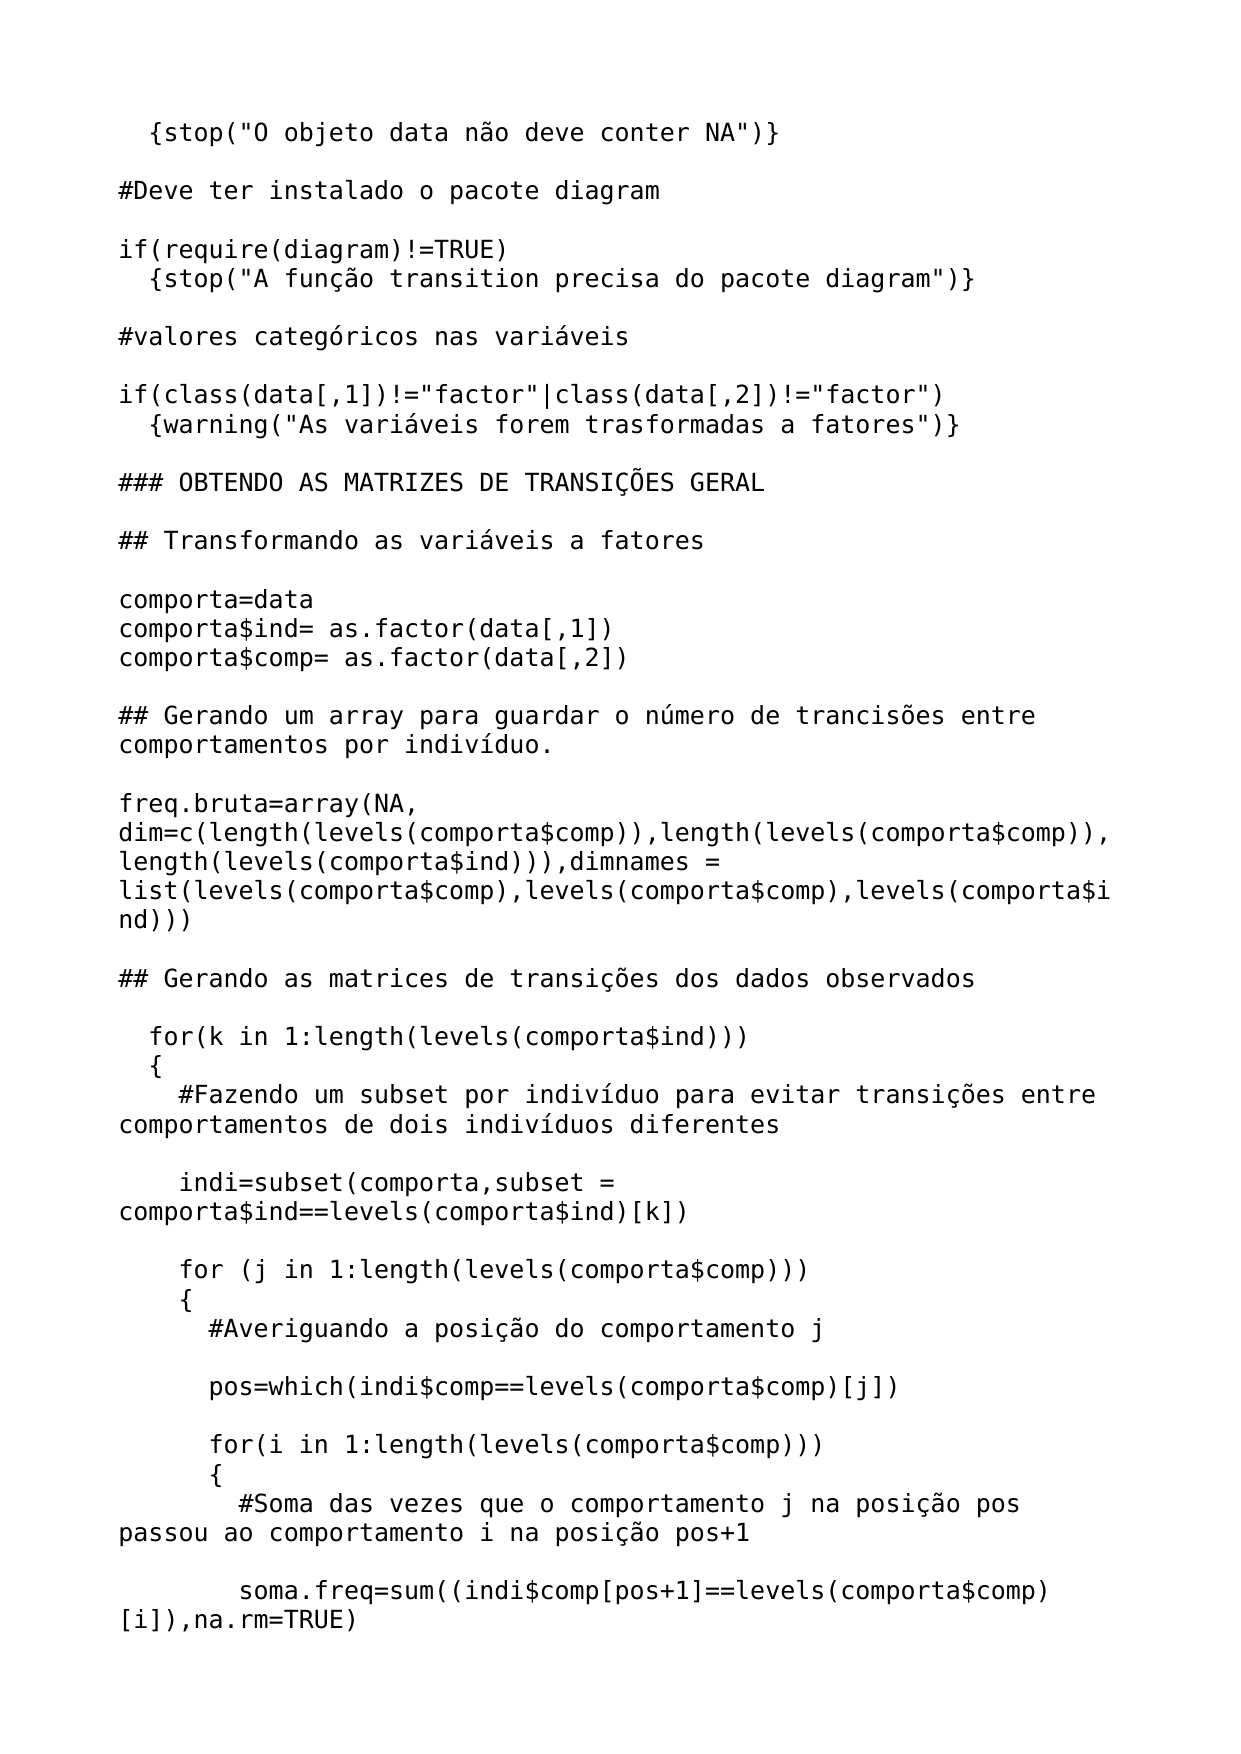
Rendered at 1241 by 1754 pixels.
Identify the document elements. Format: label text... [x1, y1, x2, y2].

text {stop("O objeto data não deve conter NA")} #Deve ter instalado o pacote diagram if(require(diagram)!=TRUE) {stop("A função transition precisa do pacote diagram")} #valores categóricos nas variáveis if(class(data[,1])!="factor"|class(data[,2])!="factor") {warning("As variáveis forem trasformadas a fatores")} ### OBTENDO AS MATRIZES DE TRANSIÇÕES GERAL ## Transformando as variáveis a fatores comporta=data comporta$ind= as.factor(data[,1]) comporta$comp= as.factor(data[,2]) ## Gerando um array para guardar o número de trancisões entre comportamentos por indivíduo. freq.bruta=array(NA, dim=c(length(levels(comporta$comp)),length(levels(comporta$comp)),length(levels(comporta$ind))),dimnames = list(levels(comporta$comp),levels(comporta$comp),levels(comporta$ind))) ## Gerando as matrices de transições dos dados observados for(k in 1:length(levels(comporta$ind))) { #Fazendo um subset por indivíduo para evitar transições entre comportamentos de dois indivíduos diferentes indi=subset(comporta,subset = comporta$ind==levels(comporta$ind)[k]) for (j in 1:length(levels(comporta$comp))) { #Averiguando a posição do comportamento j pos=which(indi$comp==levels(comporta$comp)[j]) for(i in 1:length(levels(comporta$comp))) { #Soma das vezes que o comportamento j na posição pos passou ao comportamento i na posição pos+1 soma.freq=sum((indi$comp[pos+1]==levels(comporta$comp)[i]),na.rm=TRUE) [118, 118, 1122, 1635]
